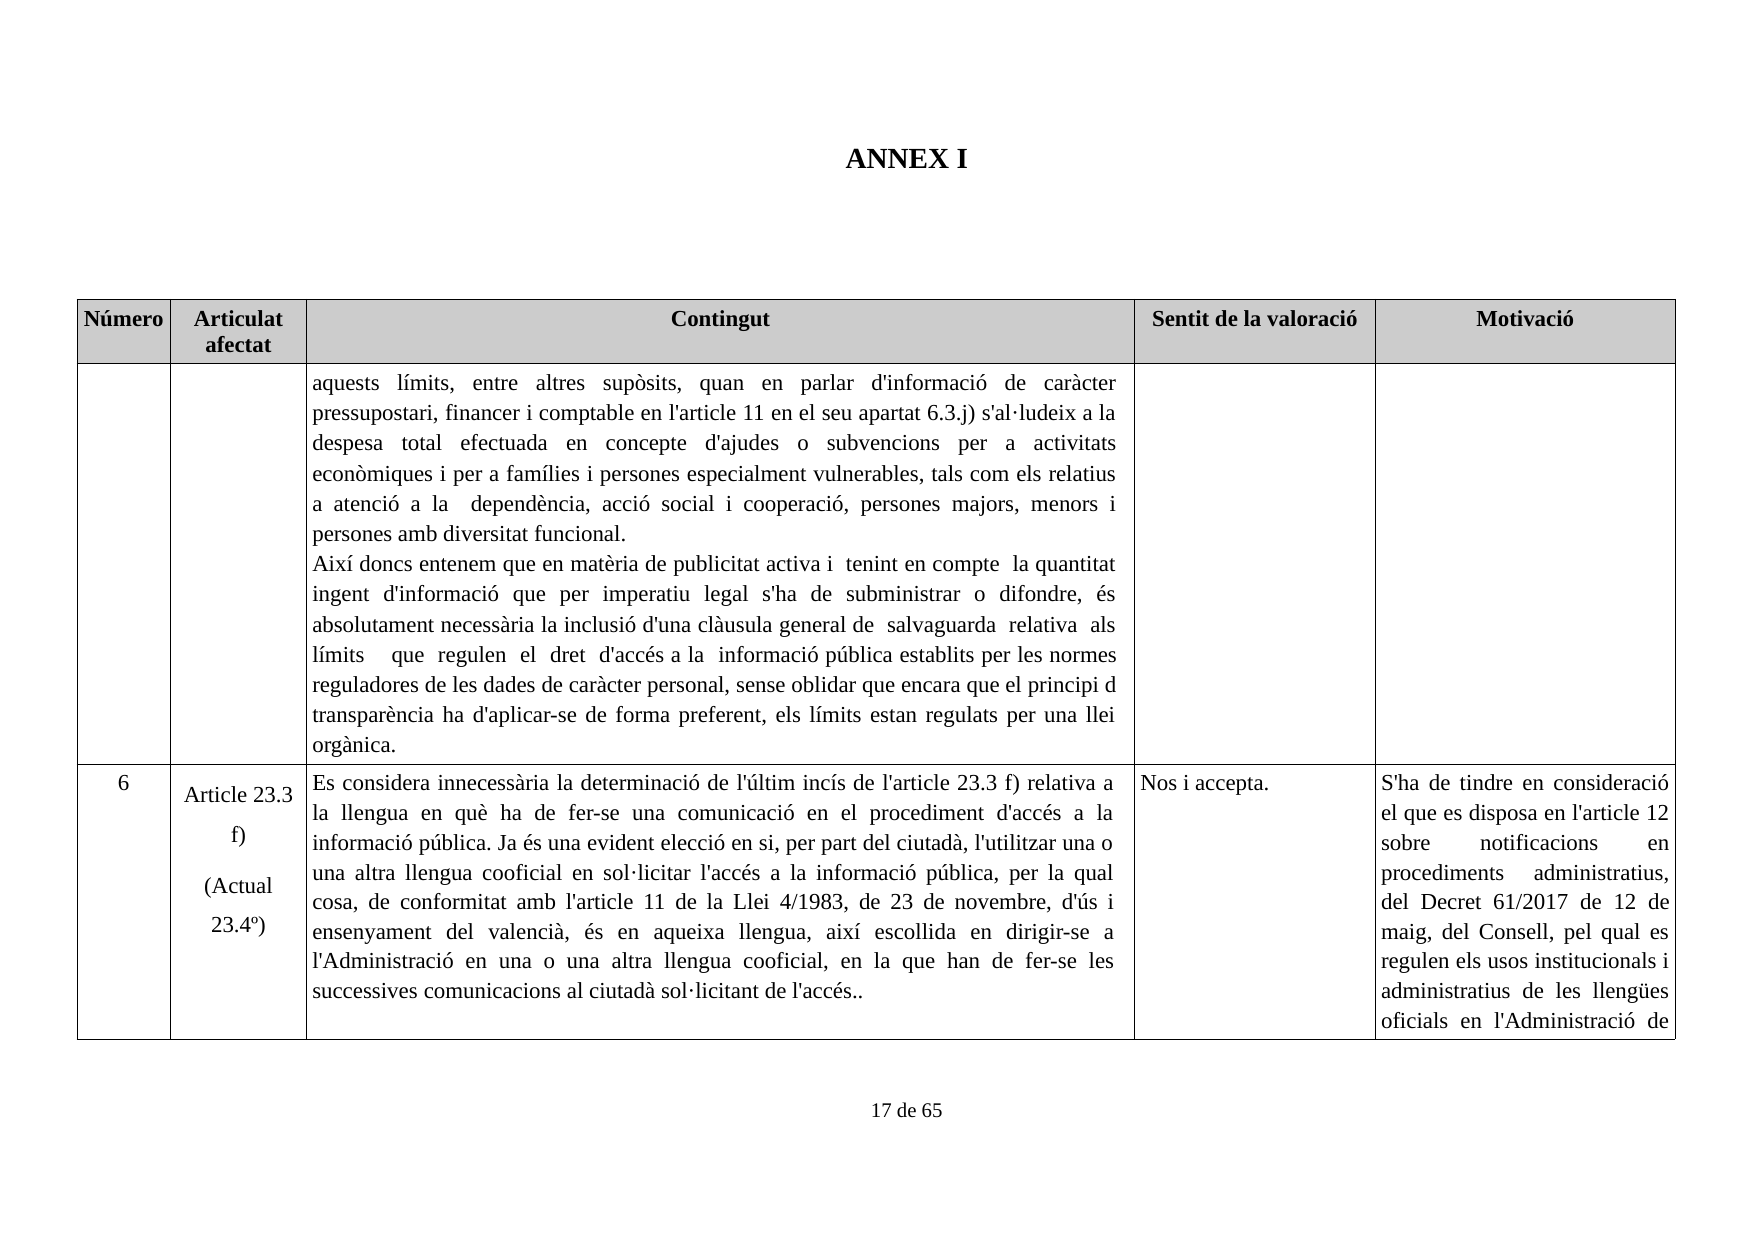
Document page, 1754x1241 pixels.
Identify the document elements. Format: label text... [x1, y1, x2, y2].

table_cell Es considera innecessària la determinació de l'últim incís de l'article 23.3 f) relativa a la llengua en què ha de fer-se una comunicació en el procediment d'accés a la informació pública. Ja és una evident elecció en si, per part del ciutadà, l'utilitzar una o una altra llengua cooficial en sol·licitar l'accés a la informació pública, per la qual cosa, de conformitat amb l'article 11 de la Llei 4/1983, de 23 de novembre, d'ús i ensenyament del valencià, és en aqueixa llengua, així escollida en dirigir-se a l'Administració en una o una altra llengua cooficial, en la que han de fer-se les successives comunicacions al ciutadà sol·licitant de l'accés.. [307, 765, 1134, 1039]
table_cell Nos i accepta. [1135, 765, 1375, 1039]
table_header Sentit de la valoració [1135, 300, 1375, 363]
table_cell 6 [78, 765, 170, 1039]
table_cell [78, 364, 170, 764]
table_cell [1376, 364, 1675, 764]
table_header Articulat afectat [171, 300, 306, 363]
table_cell [171, 364, 306, 764]
table_cell Article 23.3 f) (Actual 23.4º) [171, 765, 306, 1039]
table_header Motivació [1376, 300, 1675, 363]
table_header Número [78, 300, 170, 363]
table_cell [1135, 364, 1375, 764]
table_header Contingut [307, 300, 1134, 363]
table_cell S'ha de tindre en consideració el que es disposa en l'article 12 sobre notificacions en procediments administratius, del Decret 61/2017 de 12 de maig, del Consell, pel qual es regulen els usos institucionals i administratius de les llengües oficials en l'Administració de [1376, 765, 1675, 1039]
table_cell aquests límits, entre altres supòsits, quan en parlar d'informació de caràcter pressupostari, financer i comptable en l'article 11 en el seu apartat 6.3.j) s'al·ludeix a la despesa total efectuada en concepte d'ajudes o subvencions per a activitats econòmiques i per a famílies i persones especialment vulnerables, tals com els relatius a atenció a la dependència, acció social i cooperació, persones majors, menors i persones amb diversitat funcional. Així doncs entenem que en matèria de publicitat activa i tenint en compte la quantitat ingent d'informació que per imperatiu legal s'ha de subministrar o difondre, és absolutament necessària la inclusió d'una clàusula general de salvaguarda relativa als límits que regulen el dret d'accés a la informació pública establits per les normes reguladores de les dades de caràcter personal, sense oblidar que encara que el principi d transparència ha d'aplicar-se de forma preferent, els límits estan regulats per una llei orgànica. [307, 364, 1134, 764]
